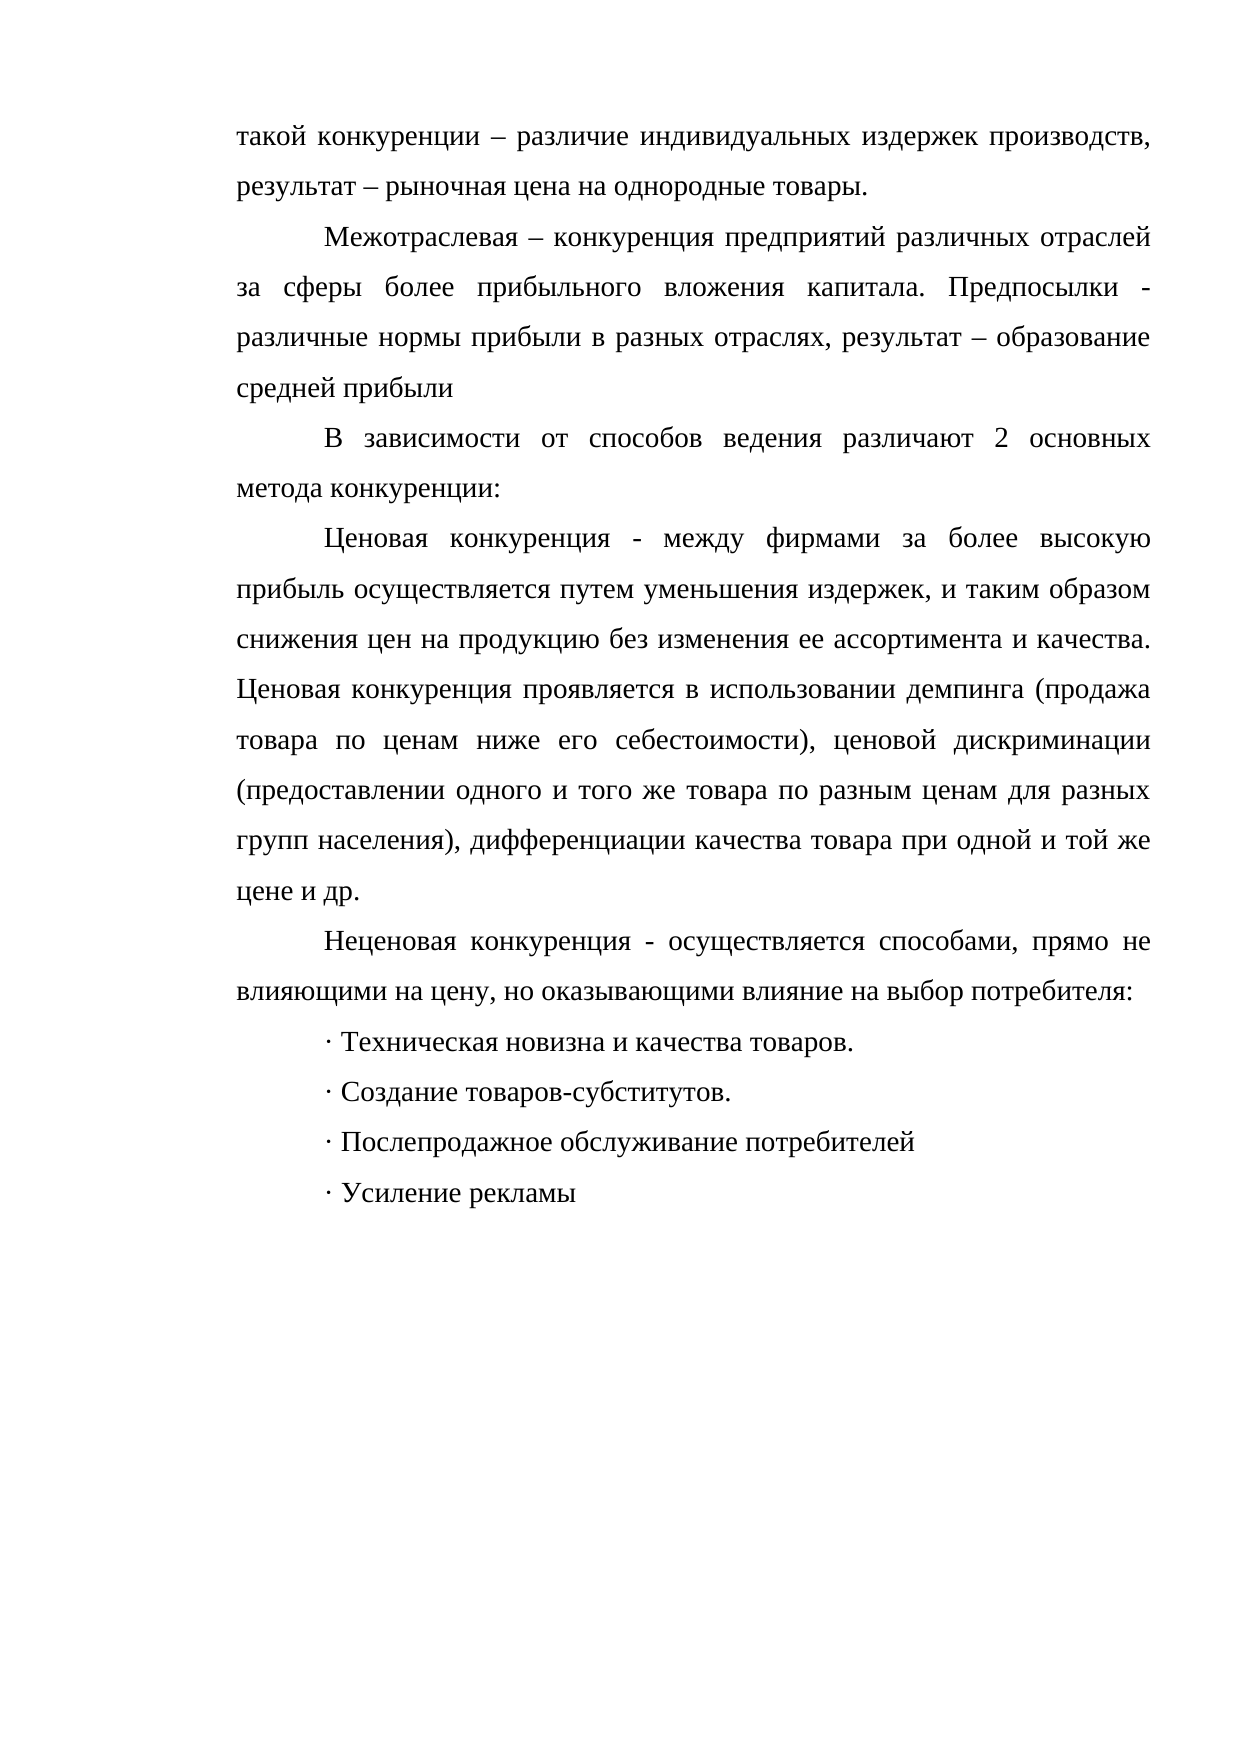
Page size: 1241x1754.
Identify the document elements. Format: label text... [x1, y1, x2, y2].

text · Создание товаров-субститутов. [236, 1074, 1152, 1108]
text В зависимости от способов ведения различают 2 основных метода конкуренции: [236, 420, 1152, 504]
text · Усиление рекламы [236, 1175, 1152, 1208]
text Межотраслевая – конкуренция предприятий различных отраслей за сферы более прибыльного вложения капитала. Предпосылки - различные нормы прибыли в разных отраслях, результат – образование средней прибыли [236, 219, 1152, 403]
text Ценовая конкуренция - между фирмами за более высокую прибыль осуществляется путем уменьшения издержек, и таким образом снижения цен на продукцию без изменения ее ассортимента и качества. Ценовая конкуренция проявляется в использовании демпинга (продажа товара по ценам ниже его себестоимости), ценовой дискриминации (предоставлении одного и того же товара по разным ценам для разных групп населения), дифференциации качества товара при одной и той же цене и др. [236, 521, 1152, 906]
text такой конкуренции – различие индивидуальных издержек производств, результат – рыночная цена на однородные товары. [236, 118, 1152, 202]
text · Техническая новизна и качества товаров. [236, 1024, 1152, 1057]
text · Послепродажное обслуживание потребителей [236, 1124, 1152, 1158]
text Неценовая конкуренция - осуществляется способами, прямо не влияющими на цену, но оказывающими влияние на выбор потребителя: [236, 923, 1152, 1007]
